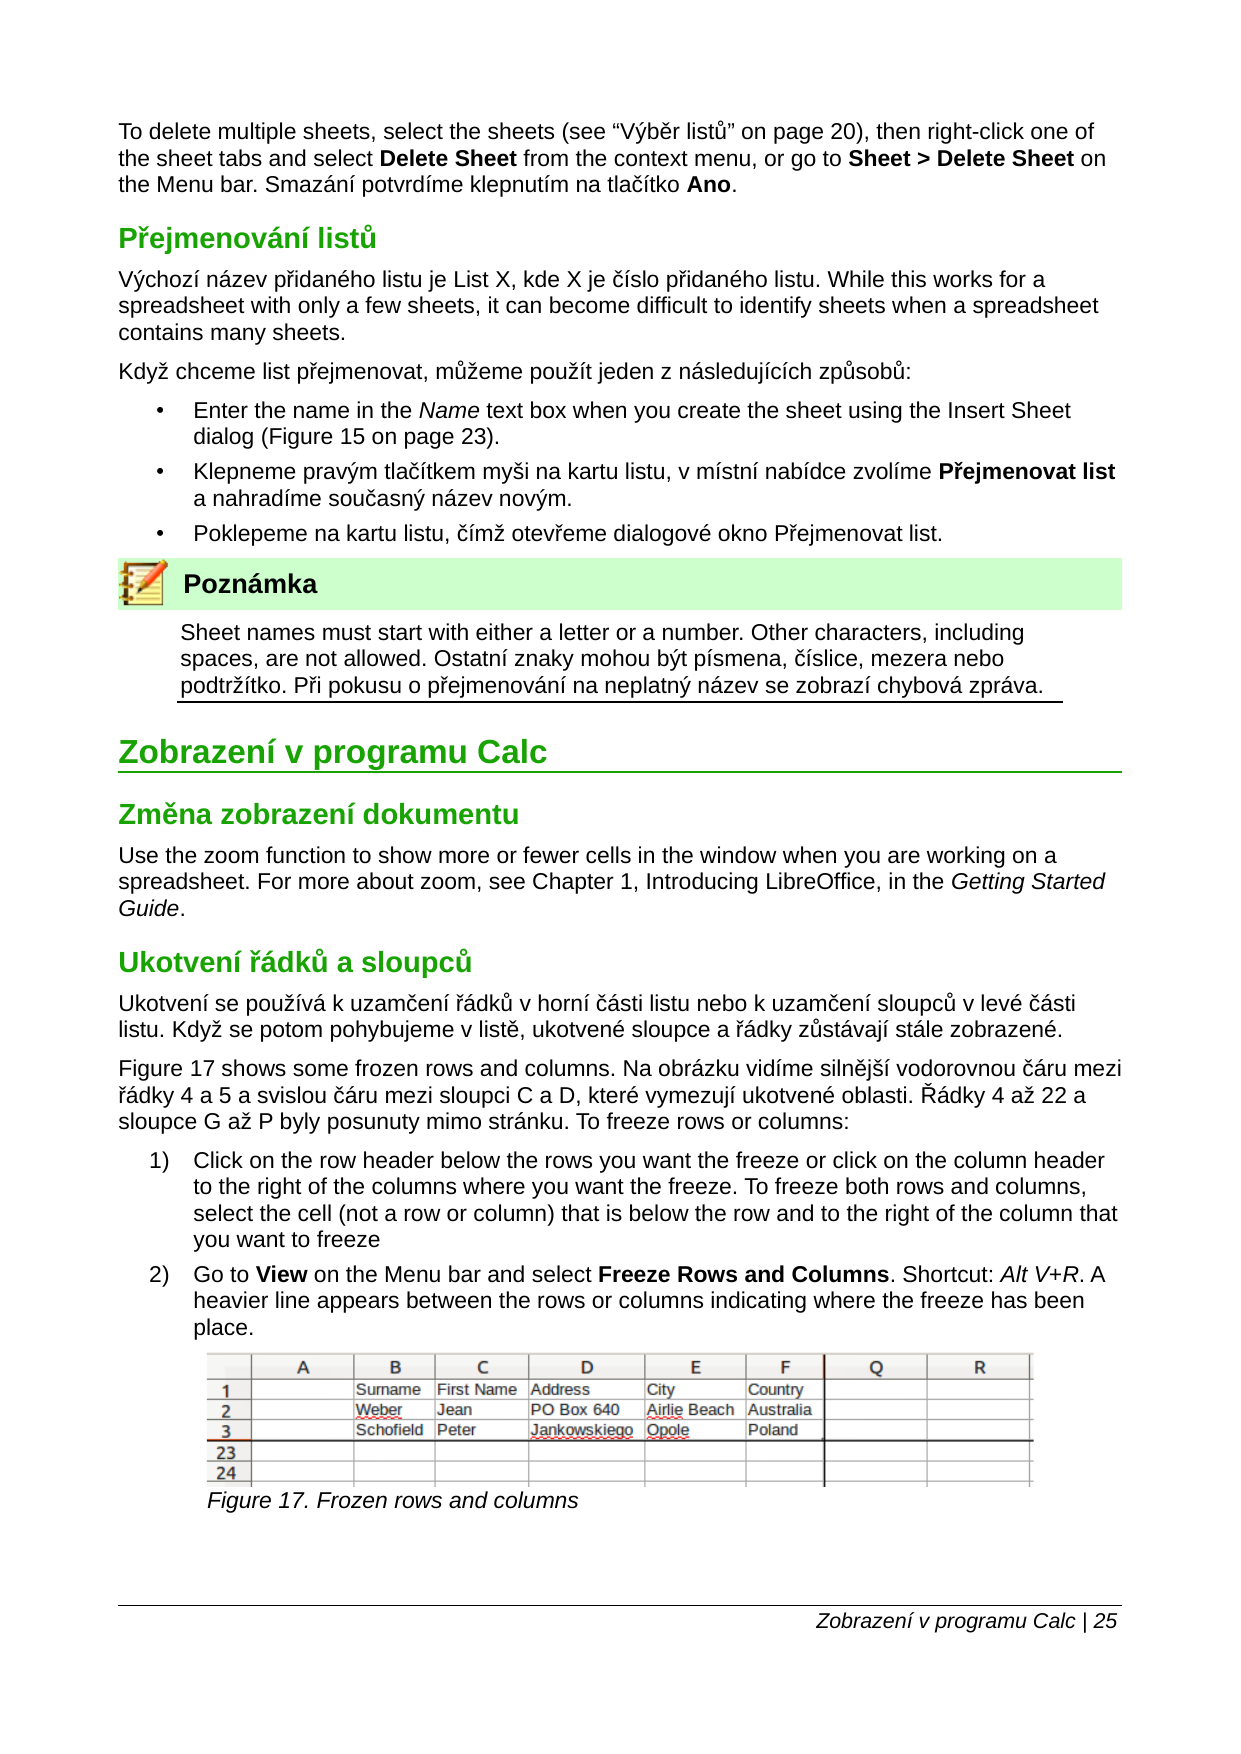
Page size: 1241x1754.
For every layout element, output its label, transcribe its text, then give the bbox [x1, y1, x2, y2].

list Když chceme list přejmenovat, můžeme použít jeden z následujících způsobů: [118, 358, 1122, 384]
list Enter the name in the Name text box when you create the sheet using the Insert Sheet dialog (Figure 15 on page 23). [156, 397, 1122, 449]
list Click on the row header below the rows you want the freeze or click on the column header to the right of the columns where you want the freeze. To freeze both rows and columns, select the cell (not a row or column) that is below the row and to the right of the column that you want to freeze [169, 1147, 1122, 1252]
subtitle Ukotvení řádků a sloupců [118, 945, 1122, 978]
subtitle Zobrazení v programu Calc [118, 732, 1122, 771]
picture [119, 558, 170, 609]
picture [206, 1352, 1034, 1487]
list Poklepeme na kartu listu, čímž otevřeme dialogové okno Přejmenovat list. [156, 520, 1122, 546]
text Figure 17 shows some frozen rows and columns. Na obrázku vidíme silnější vodorovnou čáru mezi řádky 4 a 5 a svislou čáru mezi sloupci C a D, které vymezují ukotvené oblasti. Řádky 4 až 22 a sloupce G až P byly posunuty mimo stránku. To freeze rows or columns: [118, 1055, 1122, 1134]
text To delete multiple sheets, select the sheets (see “Selecting sheets” on page 20), then right-click one of the sheet tabs and select Delete Sheet from the context menu, or go to Sheet > Delete Sheet on the Menu bar. Smazání potvrdíme klepnutím na tlačítko Ano. [118, 118, 1122, 197]
subtitle Poznámka [118, 558, 1122, 610]
text Výchozí název přidaného listu je List X, kde X je číslo přidaného listu. While this works for a spreadsheet with only a few sheets, it can become difficult to identify sheets when a spreadsheet contains many sheets. [118, 266, 1122, 345]
subtitle Změna zobrazení dokumentu [118, 797, 1122, 830]
text Sheet names must start with either a letter or a number. Other characters, including spaces, are not allowed. Ostatní znaky mohou být písmena, číslice, mezera nebo podtržítko. Při pokusu o přejmenování na neplatný název se zobrazí chybová zpráva. [177, 616, 1063, 701]
text Ukotvení se používá k uzamčení řádků v horní části listu nebo k uzamčení sloupců v levé části listu. Když se potom pohybujeme v listě, ukotvené sloupce a řádky zůstávají stále zobrazené. [118, 990, 1122, 1043]
list Go to View on the Menu bar and select Freeze Rows and Columns. Shortcut: Alt V+R. A heavier line appears between the rows or columns indicating where the freeze has been place. [169, 1261, 1122, 1340]
text Figure 17. Frozen rows and columns [207, 1487, 1033, 1513]
text Use the zoom function to show more or fewer cells in the window when you are working on a spreadsheet. For more about zoom, see Chapter 1, Introducing LibreOffice, in the Getting Started Guide. [118, 842, 1122, 921]
subtitle Přejmenování listů [118, 221, 1122, 254]
list Klepneme pravým tlačítkem myši na kartu listu, v místní nabídce zvolíme Přejmenovat list a nahradíme současný název novým. [156, 458, 1122, 511]
